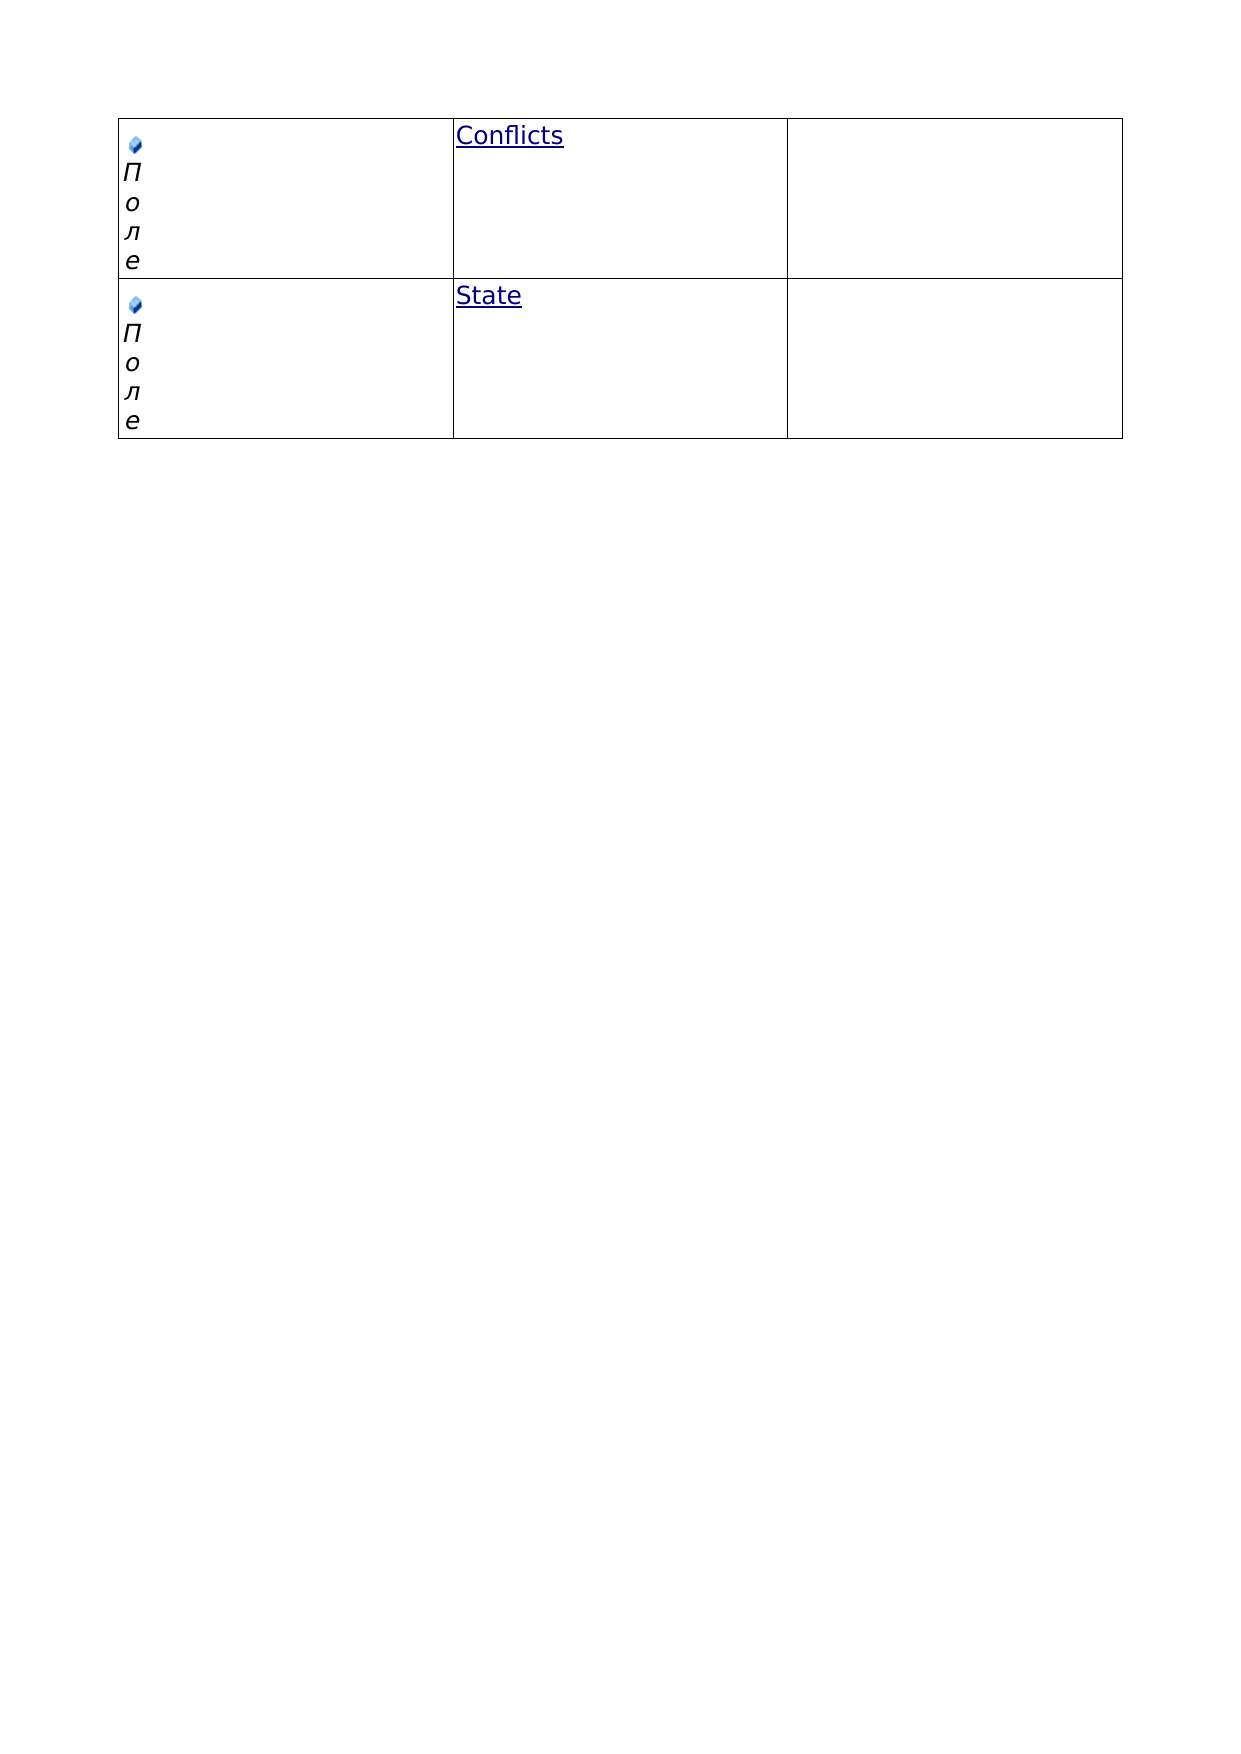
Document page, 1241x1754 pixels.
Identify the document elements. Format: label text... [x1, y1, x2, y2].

picture [121, 133, 147, 159]
table_cell [788, 119, 1122, 278]
table_cell [788, 279, 1122, 438]
picture [121, 293, 147, 319]
table_cell Conflicts [454, 119, 787, 278]
table_cell [119, 279, 453, 438]
table_cell State [454, 279, 787, 438]
table_cell [119, 119, 453, 278]
